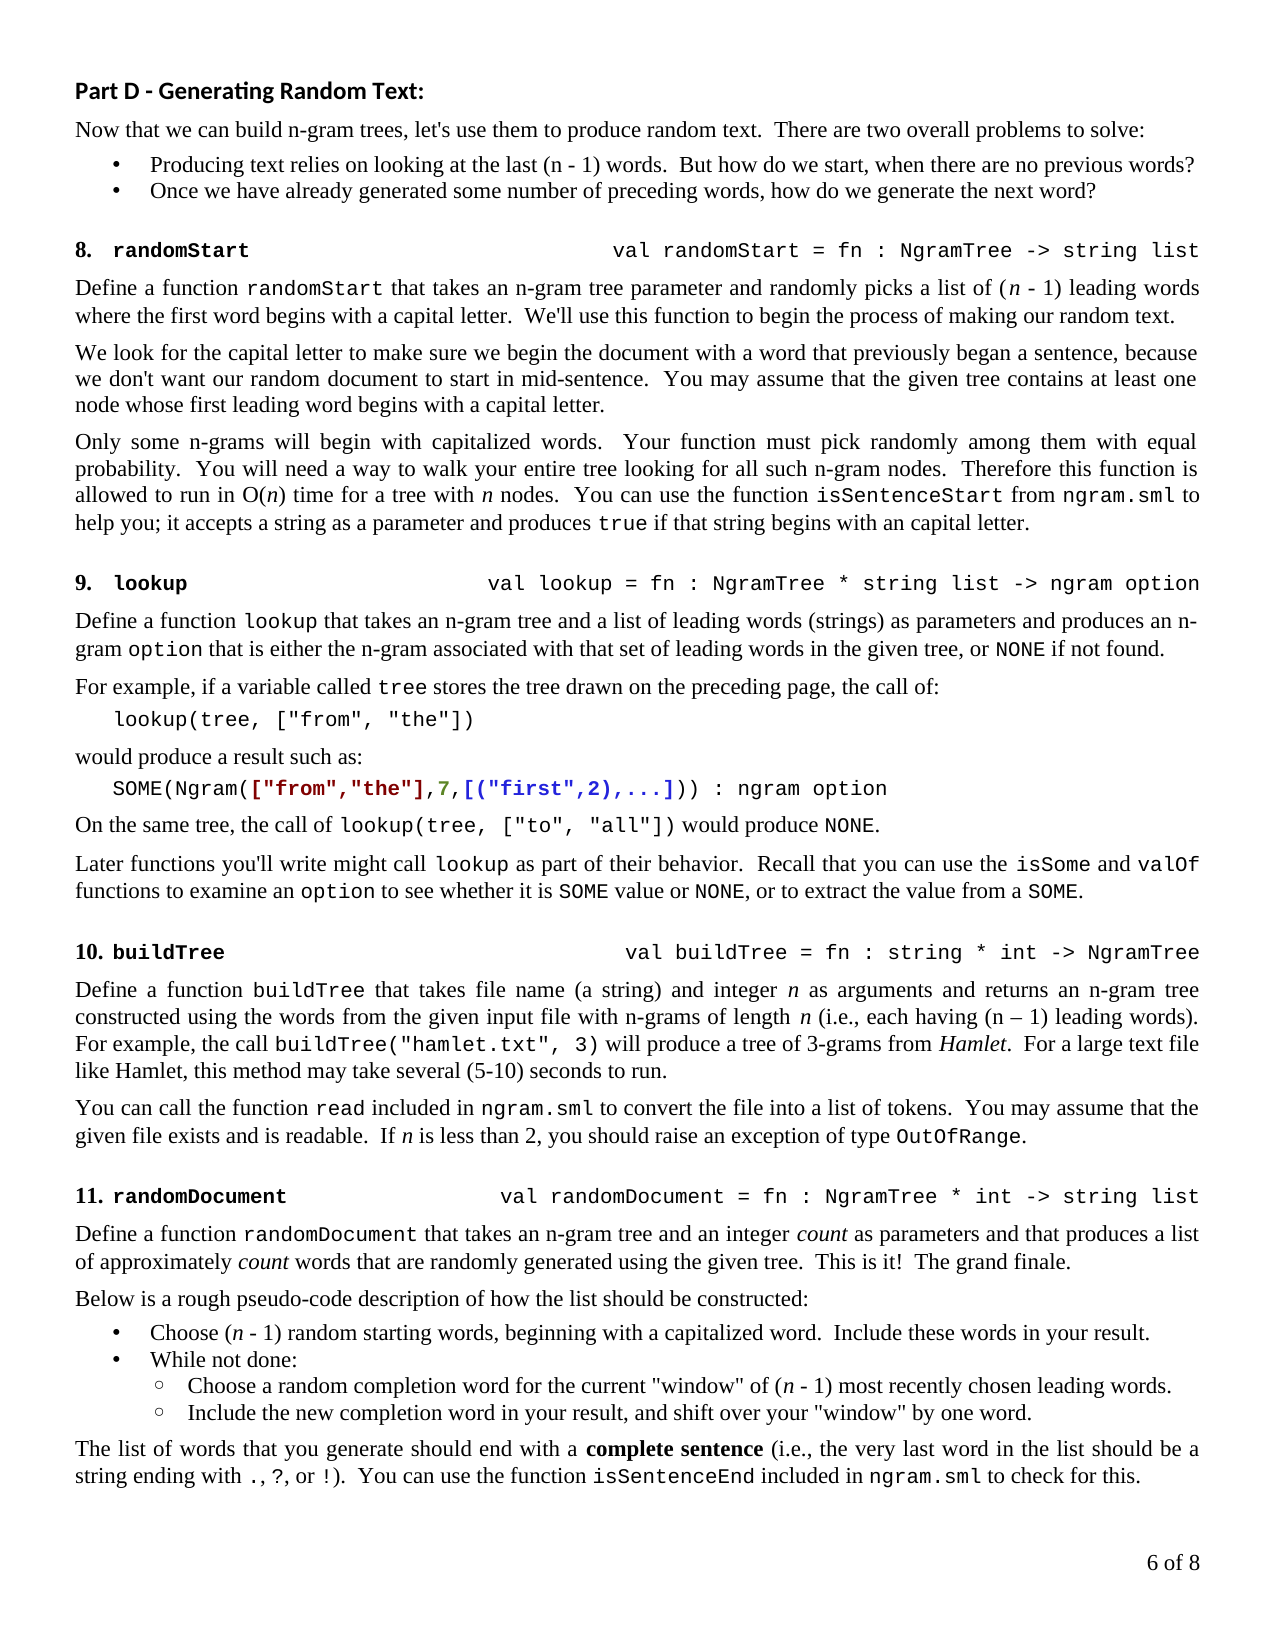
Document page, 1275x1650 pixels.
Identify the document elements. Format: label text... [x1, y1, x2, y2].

text For example, if a variable called tree stores the tree drawn on the preceding page, the call of: [75, 673, 1200, 700]
list Once we have already generated some number of preceding words, how do we generate the next word? [112, 177, 1200, 203]
list Producing text relies on looking at the last (n - 1) words. But how do we start, when there are no previous words? [112, 151, 1200, 177]
list Include the new completion word in your result, and shift over your "window" by one word. [150, 1398, 1200, 1425]
text SOME(Ngram(["from","the"],7,[("first",2),...])) : ngram option [112, 777, 1200, 801]
text Now that we can build n-gram trees, let's use them to produce random text. There are two overall problems to solve: [75, 116, 1200, 142]
text 11. randomDocument val randomDocument = fn : NgramTree * int -> string list [75, 1182, 1200, 1210]
text Define a function randomStart that takes an n-gram tree parameter and randomly picks a list of (n - 1) leading words where the first word begins with a capital letter. We'll use this function to begin the process of making our random text. [75, 274, 1200, 328]
text We look for the capital letter to make sure we begin the document with a word that previously began a sentence, because we don't want our random document to start in mid-sentence. You may assume that the given tree contains at least one node whose first leading word begins with a capital letter. [75, 339, 1200, 418]
text lookup(tree, ["from", "the"]) [112, 709, 1200, 732]
text Define a function buildTree that takes file name (a string) and integer n as arguments and returns an n-gram tree constructed using the words from the given input file with n-grams of length n (i.e., each having (n – 1) leading words). For example, the call buildTree("hamlet.txt", 3) will produce a tree of 3-grams from Hamlet. For a large text file like Hamlet, this method may take several (5-10) seconds to run. [75, 976, 1200, 1084]
text 8. randomStart val randomStart = fn : NgramTree -> string list [75, 236, 1200, 264]
text Below is a rough pseudo-code description of how the list should be constructed: [75, 1285, 1200, 1311]
list While not done: [112, 1346, 1200, 1372]
text You can call the function read included in ngram.sml to convert the file into a list of tokens. You may assume that the given file exists and is readable. If n is less than 2, you should raise an exception of type OutOfRange. [75, 1094, 1200, 1149]
text On the same tree, the call of lookup(tree, ["to", "all"]) would produce NONE. [75, 812, 1200, 839]
text Only some n-grams will begin with capitalized words. Your function must pick randomly among them with equal probability. You will need a way to walk your entire tree looking for all such n-gram nodes. Therefore this function is allowed to run in O(n) time for a tree with n nodes. You can use the function isSentenceStart from ngram.sml to help you; it accepts a string as a parameter and produces true if that string begins with an capital letter. [75, 428, 1200, 536]
list Choose (n - 1) random starting words, beginning with a capitalized word. Include these words in your result. [112, 1319, 1200, 1346]
list Choose a random completion word for the current "window" of (n - 1) most recently chosen leading words. [150, 1372, 1200, 1398]
text Define a function randomDocument that takes an n-gram tree and an integer count as parameters and that produces a list of approximately count words that are randomly generated using the given tree. This is it! The grand finale. [75, 1220, 1200, 1274]
text 9. lookup val lookup = fn : NgramTree * string list -> ngram option [75, 569, 1200, 597]
text Define a function lookup that takes an n-gram tree and a list of leading words (strings) as parameters and produces an n-gram option that is either the n-gram associated with that set of leading words in the given tree, or NONE if not found. [75, 607, 1200, 662]
text Later functions you'll write might call lookup as part of their behavior. Recall that you can use the isSome and valOf functions to examine an option to see whether it is SOME value or NONE, or to extract the value from a SOME. [75, 849, 1200, 905]
text The list of words that you generate should end with a complete sentence (i.e., the very last word in the list should be a string ending with ., ?, or !). You can use the function isSentenceEnd included in ngram.sml to check for this. [75, 1435, 1200, 1489]
subtitle Part D - Generating Random Text: [75, 75, 1200, 106]
text 10. buildTree val buildTree = fn : string * int -> NgramTree [75, 938, 1200, 965]
text would produce a result such as: [75, 743, 1200, 769]
